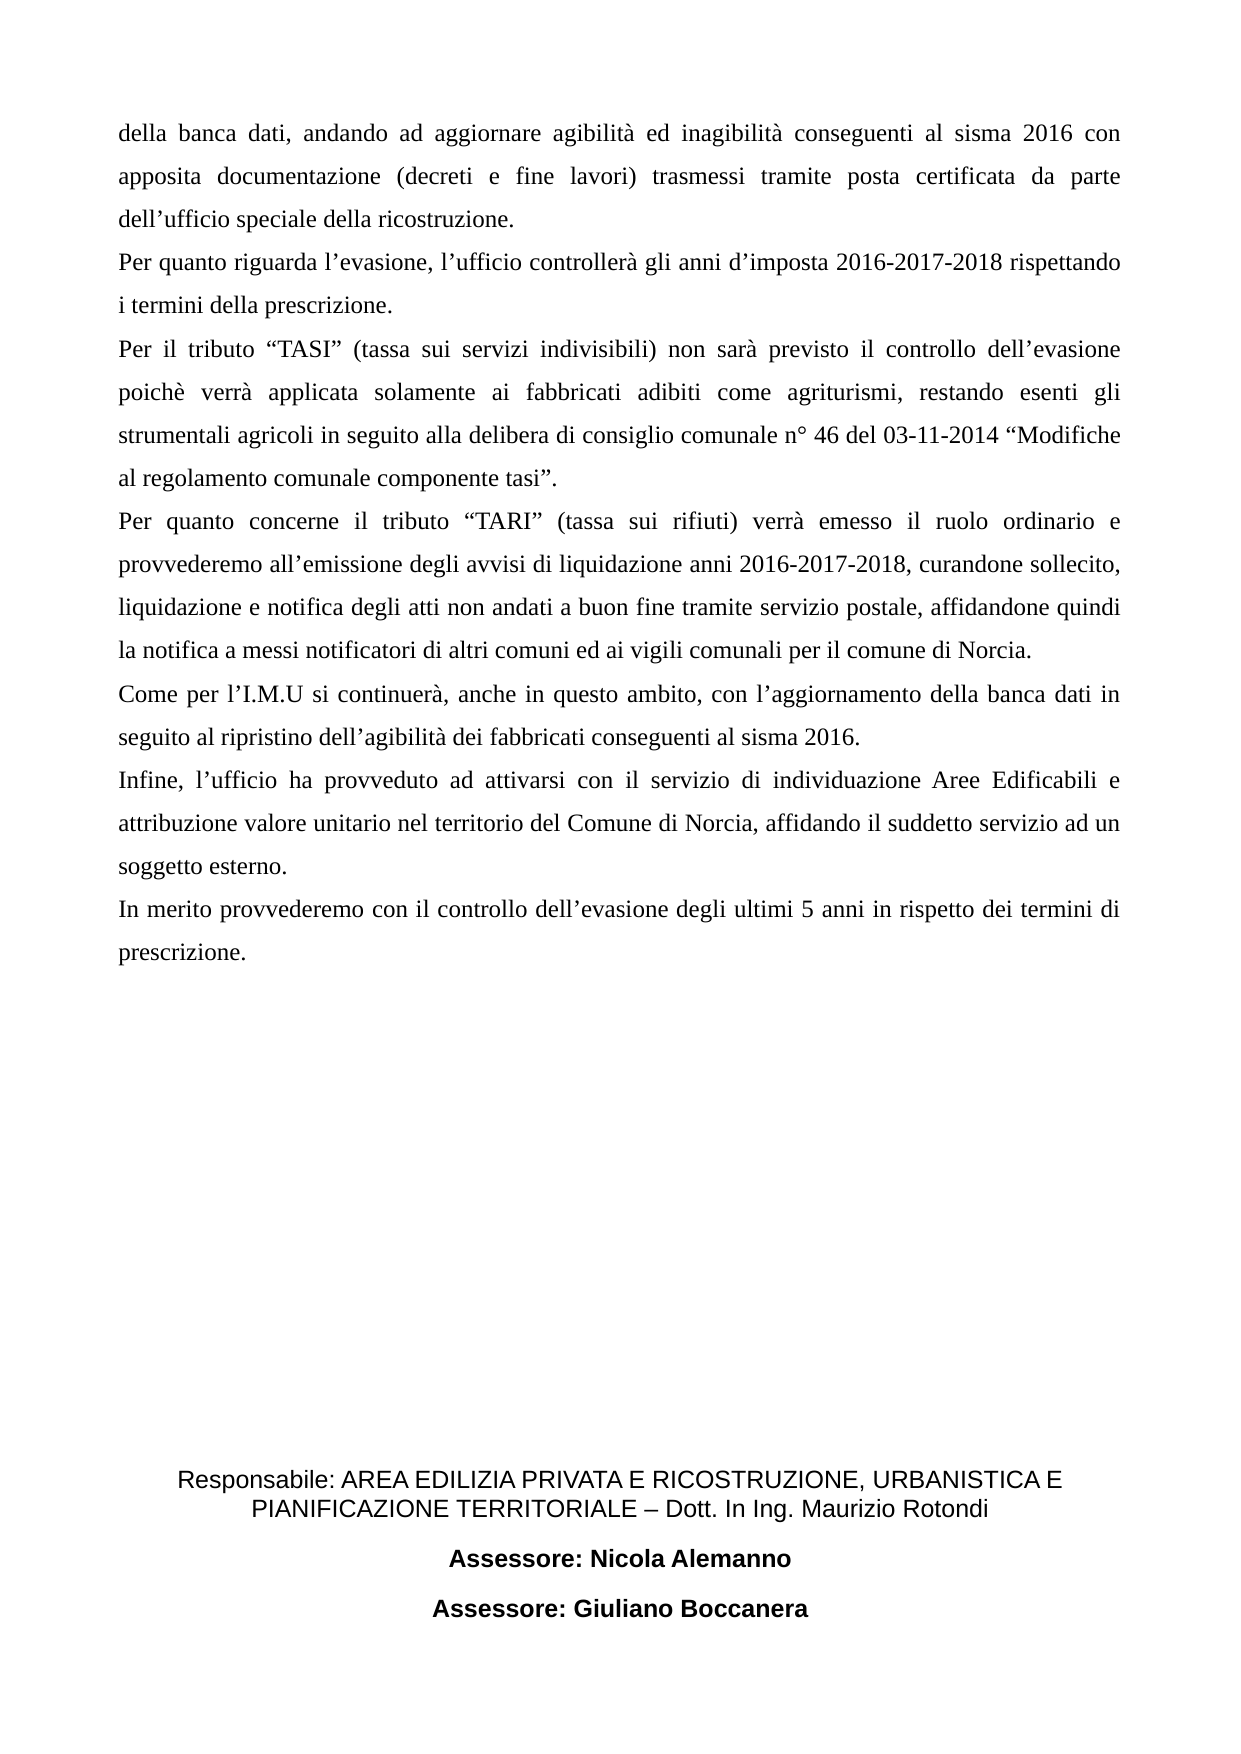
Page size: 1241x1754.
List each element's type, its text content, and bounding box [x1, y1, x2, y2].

text della banca dati, andando ad aggiornare agibilità ed inagibilità conseguenti al sisma 2016 con apposita documentazione (decreti e fine lavori) trasmessi tramite posta certificata da parte dell’ufficio speciale della ricostruzione. [118, 118, 1122, 233]
text In merito provvederemo con il controllo dell’evasione degli ultimi 5 anni in rispetto dei termini di prescrizione. [118, 894, 1122, 966]
text Per quanto concerne il tributo “TARI” (tassa sui rifiuti) verrà emesso il ruolo ordinario e provvederemo all’emissione degli avvisi di liquidazione anni 2016-2017-2018, curandone sollecito, liquidazione e notifica degli atti non andati a buon fine tramite servizio postale, affidandone quindi la notifica a messi notificatori di altri comuni ed ai vigili comunali per il comune di Norcia. [118, 506, 1122, 664]
text Assessore: Nicola Alemanno [118, 1544, 1122, 1573]
text Responsabile: AREA EDILIZIA PRIVATA E RICOSTRUZIONE, URBANISTICA E PIANIFICAZIONE TERRITORIALE – Dott. In Ing. Maurizio Rotondi [118, 1466, 1122, 1523]
text Assessore: Giuliano Boccanera [118, 1594, 1122, 1623]
text Per quanto riguarda l’evasione, l’ufficio controllerà gli anni d’imposta 2016-2017-2018 rispettando i termini della prescrizione. [118, 247, 1122, 319]
text Per il tributo “TASI” (tassa sui servizi indivisibili) non sarà previsto il controllo dell’evasione poichè verrà applicata solamente ai fabbricati adibiti come agriturismi, restando esenti gli strumentali agricoli in seguito alla delibera di consiglio comunale n° 46 del 03-11-2014 “Modifiche al regolamento comunale componente tasi”. [118, 334, 1122, 492]
text Infine, l’ufficio ha provveduto ad attivarsi con il servizio di individuazione Aree Edificabili e attribuzione valore unitario nel territorio del Comune di Norcia, affidando il suddetto servizio ad un soggetto esterno. [118, 765, 1122, 880]
text Come per l’I.M.U si continuerà, anche in questo ambito, con l’aggiornamento della banca dati in seguito al ripristino dell’agibilità dei fabbricati conseguenti al sisma 2016. [118, 679, 1122, 751]
